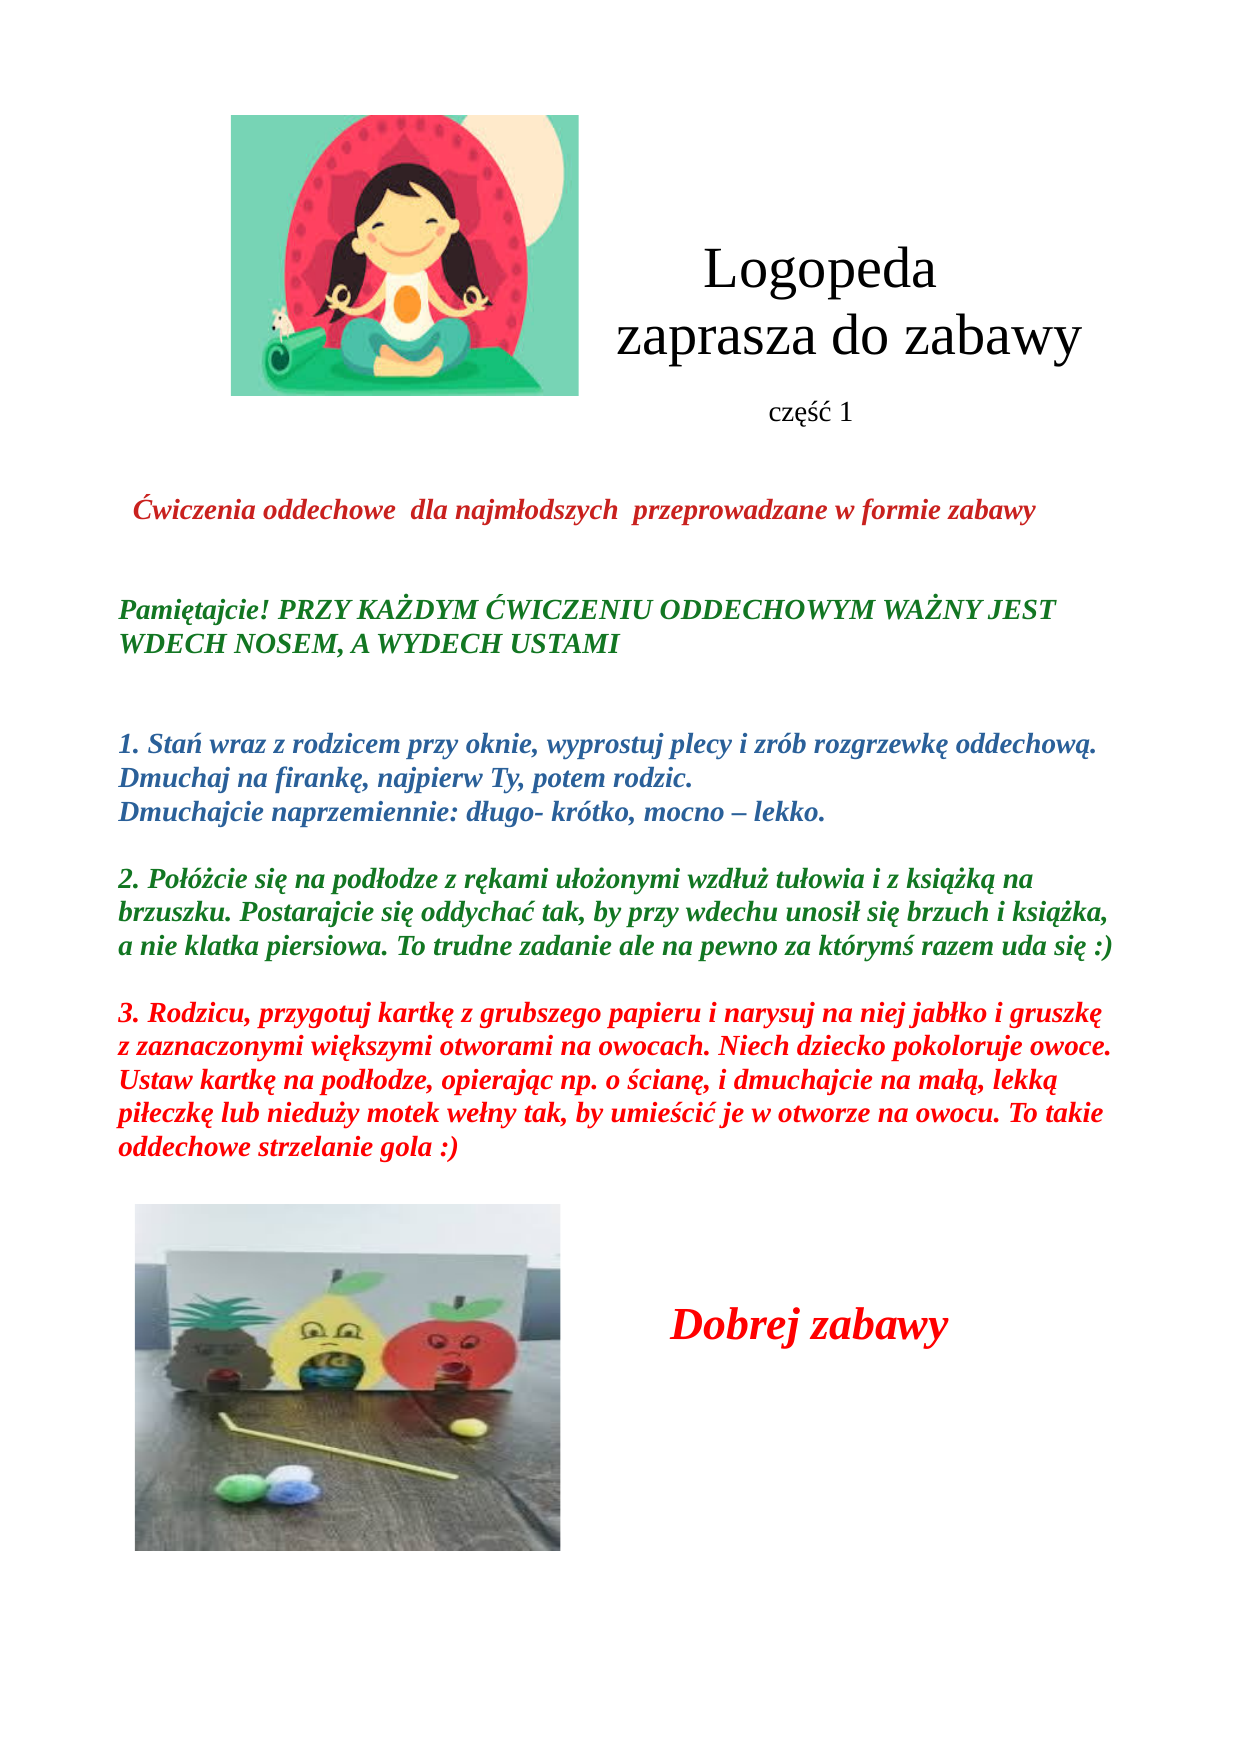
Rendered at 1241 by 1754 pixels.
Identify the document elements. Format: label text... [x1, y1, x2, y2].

text [118, 1297, 134, 1349]
text 3. Rodzicu, przygotuj kartkę z grubszego papieru i narysuj na niej jabłko i gruszkę z zaznaczonymi większymi otworami na owocach. Niech dziecko pokoloruje owoce. [118, 995, 1122, 1062]
text Logopeda [579, 233, 1122, 300]
text 1. Stań wraz z rodzicem przy oknie, wyprostuj plecy i zrób rozgrzewkę oddechową. Dmuchaj na firankę, najpierw Ty, potem rodzic. [118, 727, 1122, 794]
picture [230, 115, 579, 396]
text zaprasza do zabawy [579, 300, 1122, 367]
text [118, 233, 230, 300]
text Dobrej zabawy [561, 1297, 1122, 1349]
text Dmuchajcie naprzemiennie: długo- krótko, mocno – lekko. [118, 794, 1122, 827]
text [118, 300, 230, 367]
text Ćwiczenia oddechowe dla najmłodszych przeprowadzane w formie zabawy [118, 492, 1122, 525]
text Ustaw kartkę na podłodze, opierając np. o ścianę, i dmuchajcie na małą, lekką piłeczkę lub nieduży motek wełny tak, by umieścić je w otworze na owocu. To takie oddechowe strzelanie gola :) [118, 1062, 1122, 1163]
picture [134, 1204, 561, 1551]
text Pamiętajcie! PRZY KAŻDYM ĆWICZENIU ODDECHOWYM WAŻNY JEST WDECH NOSEM, A WYDECH USTAMI [118, 592, 1122, 659]
text 2. Połóżcie się na podłodze z rękami ułożonymi wzdłuż tułowia i z książką na brzuszku. Postarajcie się oddychać tak, by przy wdechu unosił się brzuch i książka, a nie klatka piersiowa. To trudne zadanie ale na pewno za którymś razem uda się :) [118, 861, 1122, 961]
text część 1 [118, 367, 1122, 434]
